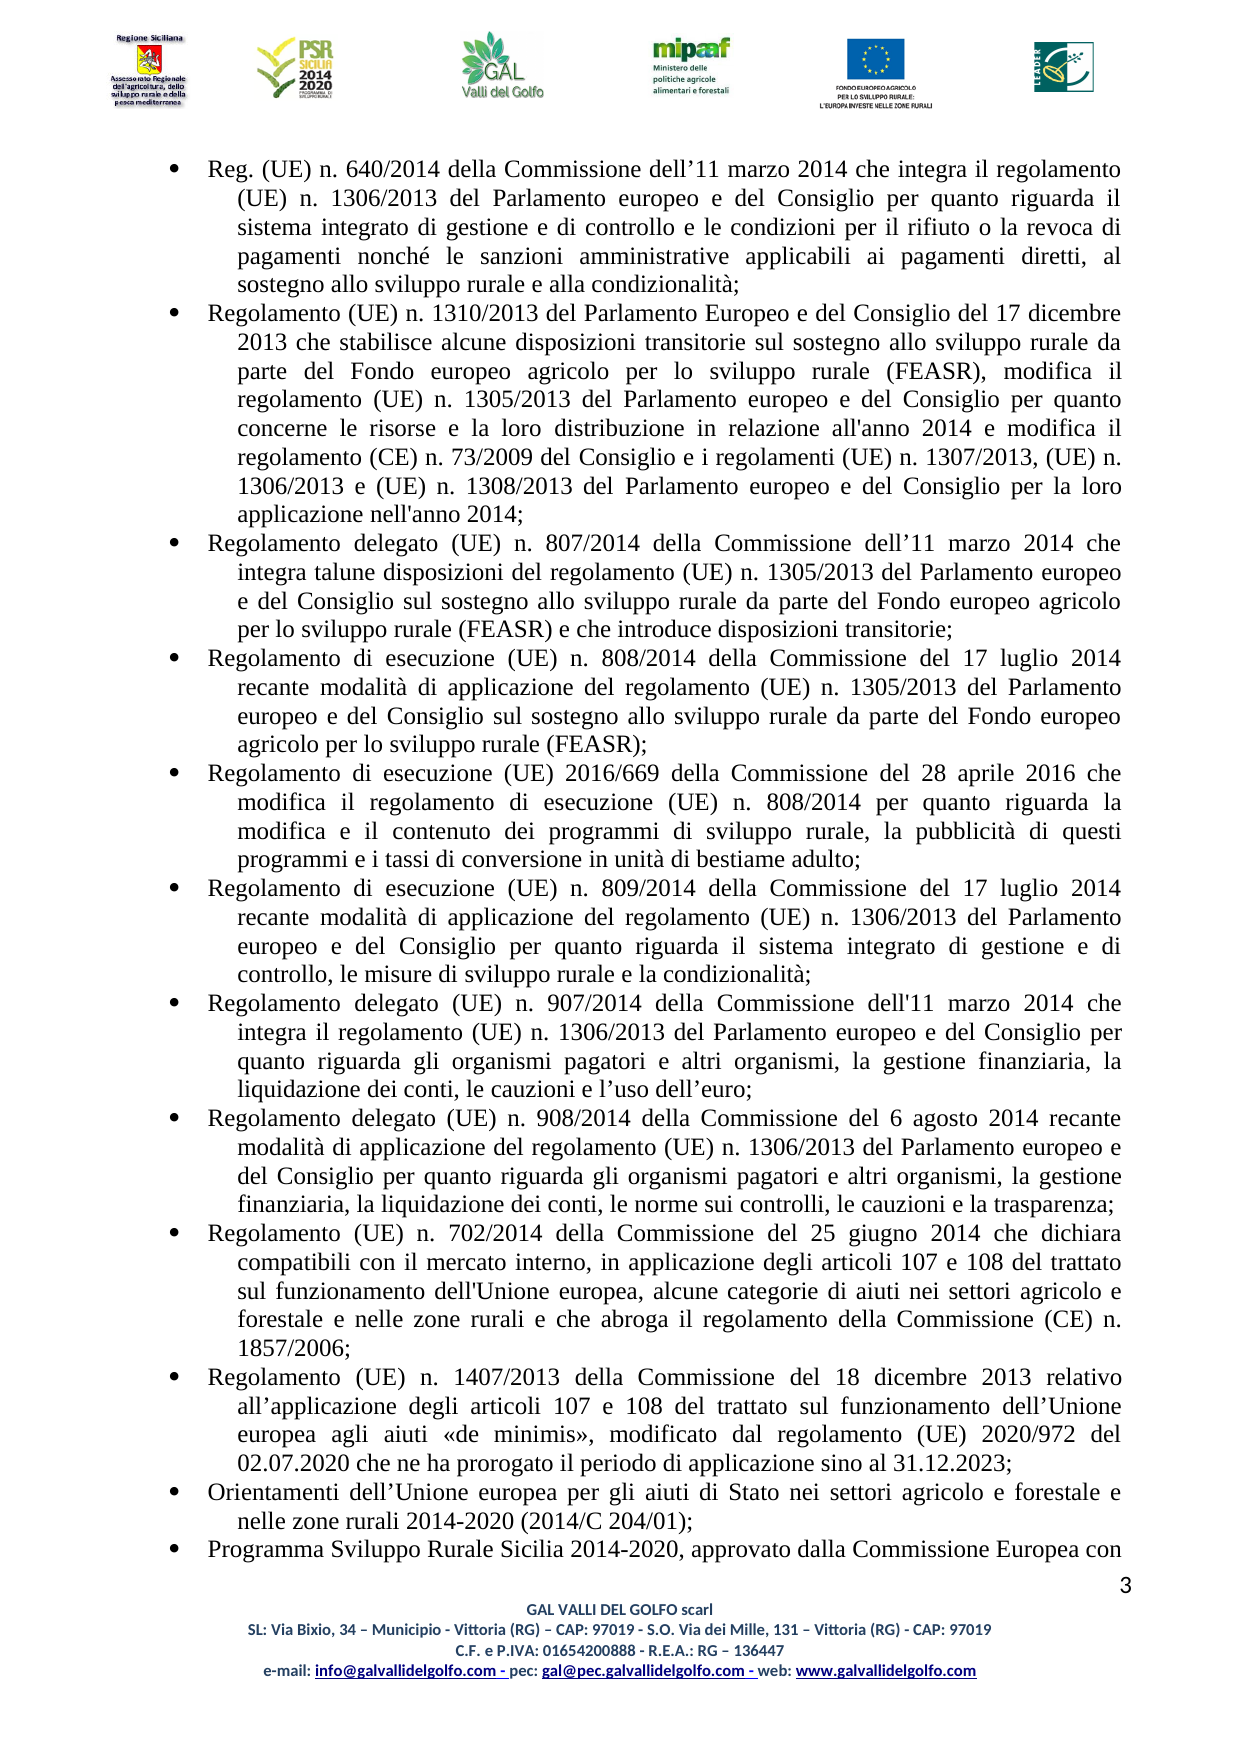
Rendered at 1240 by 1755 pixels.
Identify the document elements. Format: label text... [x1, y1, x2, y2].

list Orientamenti dell’Unione europea per gli aiuti di Stato nei settori agricolo e forestale e nelle zone rurali 2014-2020 (2014/C 204/01); [170, 1477, 1122, 1534]
list Regolamento di esecuzione (UE) n. 808/2014 della Commissione del 17 luglio 2014 recante modalità di applicazione del regolamento (UE) n. 1305/2013 del Parlamento europeo e del Consiglio sul sostegno allo sviluppo rurale da parte del Fondo europeo agricolo per lo sviluppo rurale (FEASR); [170, 643, 1122, 758]
list Regolamento delegato (UE) n. 908/2014 della Commissione del 6 agosto 2014 recante modalità di applicazione del regolamento (UE) n. 1306/2013 del Parlamento europeo e del Consiglio per quanto riguarda gli organismi pagatori e altri organismi, la gestione finanziaria, la liquidazione dei conti, le norme sui controlli, le cauzioni e la trasparenza; [170, 1103, 1122, 1218]
list Regolamento di esecuzione (UE) n. 809/2014 della Commissione del 17 luglio 2014 recante modalità di applicazione del regolamento (UE) n. 1306/2013 del Parlamento europeo e del Consiglio per quanto riguarda il sistema integrato di gestione e di controllo, le misure di sviluppo rurale e la condizionalità; [170, 873, 1122, 988]
list Regolamento (UE) n. 702/2014 della Commissione del 25 giugno 2014 che dichiara compatibili con il mercato interno, in applicazione degli articoli 107 e 108 del trattato sul funzionamento dell'Unione europea, alcune categorie di aiuti nei settori agricolo e forestale e nelle zone rurali e che abroga il regolamento della Commissione (CE) n. 1857/2006; [170, 1218, 1122, 1362]
list Regolamento (UE) n. 1310/2013 del Parlamento Europeo e del Consiglio del 17 dicembre 2013 che stabilisce alcune disposizioni transitorie sul sostegno allo sviluppo rurale da parte del Fondo europeo agricolo per lo sviluppo rurale (FEASR), modifica il regolamento (UE) n. 1305/2013 del Parlamento europeo e del Consiglio per quanto concerne le risorse e la loro distribuzione in relazione all'anno 2014 e modifica il regolamento (CE) n. 73/2009 del Consiglio e i regolamenti (UE) n. 1307/2013, (UE) n. 1306/2013 e (UE) n. 1308/2013 del Parlamento europeo e del Consiglio per la loro applicazione nell'anno 2014; [170, 298, 1122, 528]
list Programma Sviluppo Rurale Sicilia 2014-2020, approvato dalla Commissione Europea con [170, 1534, 1122, 1563]
list Regolamento di esecuzione (UE) 2016/669 della Commissione del 28 aprile 2016 che modifica il regolamento di esecuzione (UE) n. 808/2014 per quanto riguarda la modifica e il contenuto dei programmi di sviluppo rurale, la pubblicità di questi programmi e i tassi di conversione in unità di bestiame adulto; [170, 758, 1122, 873]
list Regolamento delegato (UE) n. 907/2014 della Commissione dell'11 marzo 2014 che integra il regolamento (UE) n. 1306/2013 del Parlamento europeo e del Consiglio per quanto riguarda gli organismi pagatori e altri organismi, la gestione finanziaria, la liquidazione dei conti, le cauzioni e l’uso dell’euro; [170, 988, 1122, 1103]
list Reg. (UE) n. 640/2014 della Commissione dell’11 marzo 2014 che integra il regolamento (UE) n. 1306/2013 del Parlamento europeo e del Consiglio per quanto riguarda il sistema integrato di gestione e di controllo e le condizioni per il rifiuto o la revoca di pagamenti nonché le sanzioni amministrative applicabili ai pagamenti diretti, al sostegno allo sviluppo rurale e alla condizionalità; [170, 154, 1122, 298]
list Regolamento delegato (UE) n. 807/2014 della Commissione dell’11 marzo 2014 che integra talune disposizioni del regolamento (UE) n. 1305/2013 del Parlamento europeo e del Consiglio sul sostegno allo sviluppo rurale da parte del Fondo europeo agricolo per lo sviluppo rurale (FEASR) e che introduce disposizioni transitorie; [170, 528, 1122, 643]
list Regolamento (UE) n. 1407/2013 della Commissione del 18 dicembre 2013 relativo all’applicazione degli articoli 107 e 108 del trattato sul funzionamento dell’Unione europea agli aiuti «de minimis», modificato dal regolamento (UE) 2020/972 del 02.07.2020 che ne ha prorogato il periodo di applicazione sino al 31.12.2023; [170, 1362, 1122, 1477]
